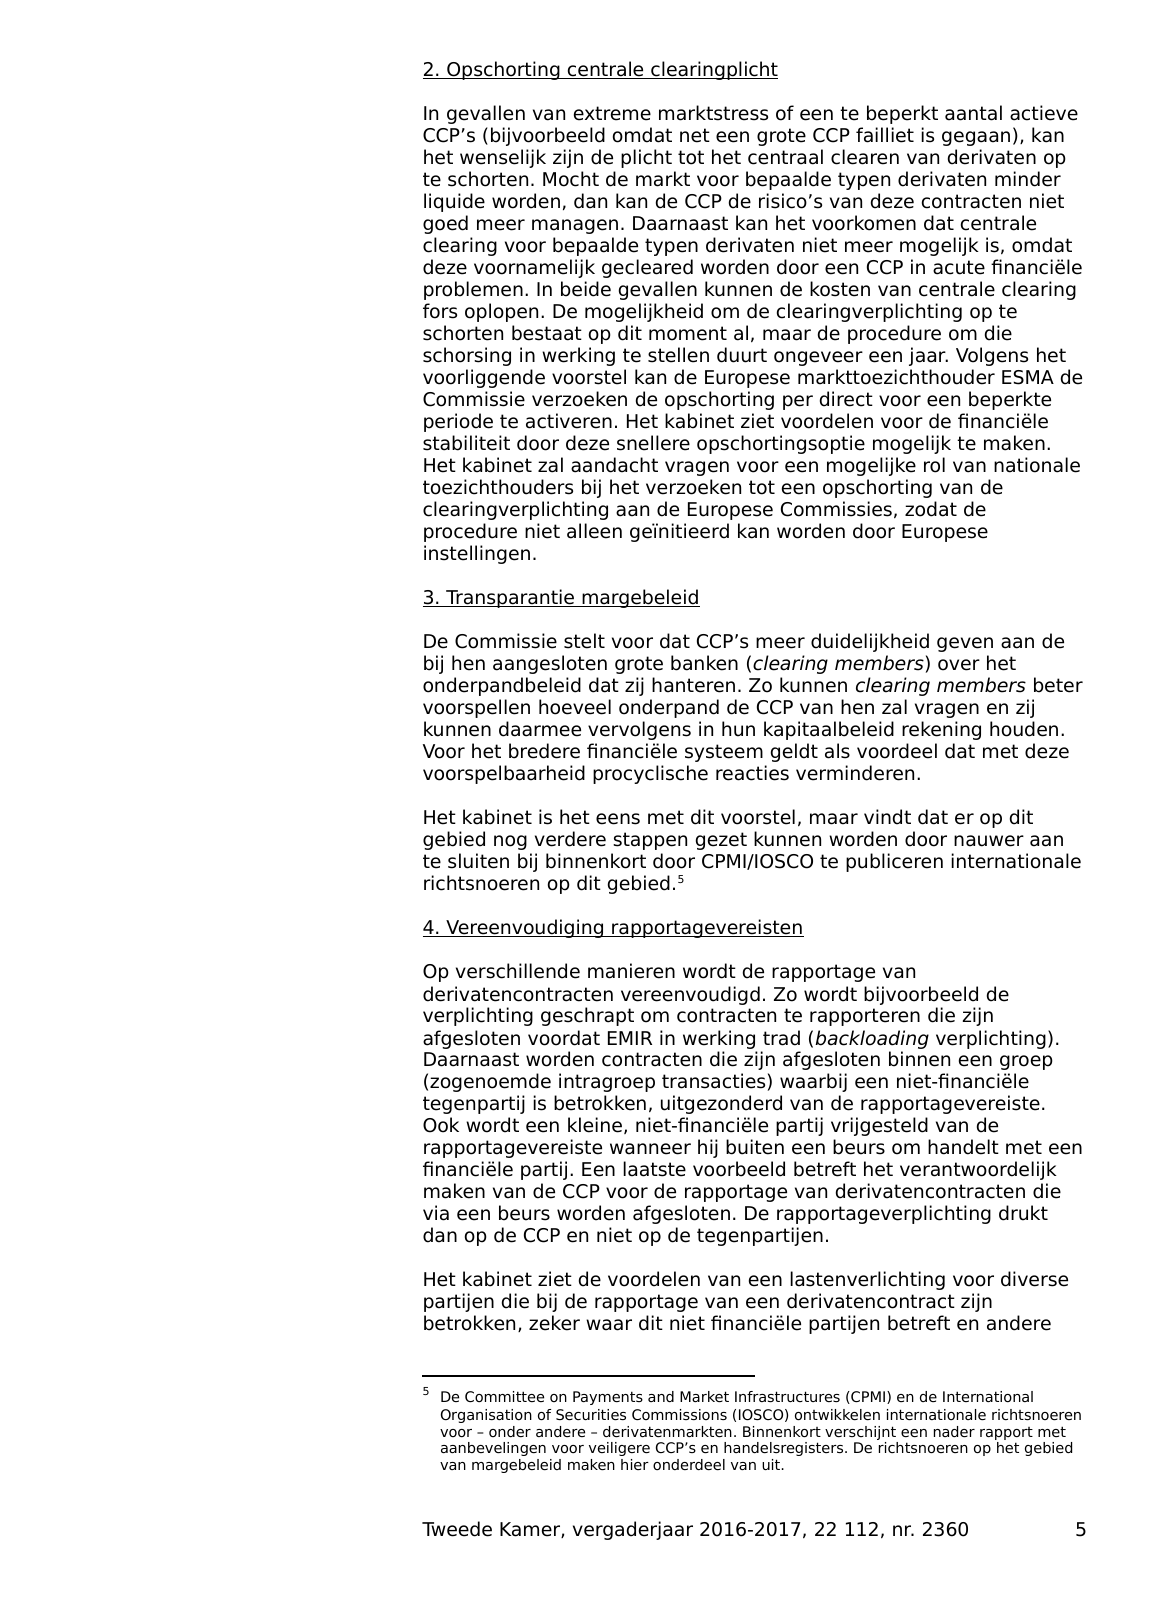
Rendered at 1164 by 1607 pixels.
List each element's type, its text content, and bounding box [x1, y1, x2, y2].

text De Committee on Payments and Market Infrastructures (CPMI) en de International Organisation of Securities Commissions (IOSCO) ontwikkelen internationale richtsnoeren voor – onder andere – derivatenmarkten. Binnenkort verschijnt een nader rapport met aanbevelingen voor veiligere CCP’s en handelsregisters. De richtsnoeren op het gebied van margebeleid maken hier onderdeel van uit. [422, 1385, 1087, 1474]
text Op verschillende manieren wordt de rapportage van derivatencontracten vereenvoudigd. Zo wordt bijvoorbeeld de verplichting geschrapt om contracten te rapporteren die zijn afgesloten voordat EMIR in werking trad (backloading verplichting). Daarnaast worden contracten die zijn afgesloten binnen een groep (zogenoemde intragroep transacties) waarbij een niet-financiële tegenpartij is betrokken, uitgezonderd van de rapportagevereiste. Ook wordt een kleine, niet-financiële partij vrijgesteld van de rapportagevereiste wanneer hij buiten een beurs om handelt met een financiële partij. Een laatste voorbeeld betreft het verantwoordelijk maken van de CCP voor de rapportage van derivatencontracten die via een beurs worden afgesloten. De rapportageverplichting drukt dan op de CCP en niet op de tegenpartijen. [422, 961, 1087, 1247]
text In gevallen van extreme marktstress of een te beperkt aantal actieve CCP’s (bijvoorbeeld omdat net een grote CCP failliet is gegaan), kan het wenselijk zijn de plicht tot het centraal clearen van derivaten op te schorten. Mocht de markt voor bepaalde typen derivaten minder liquide worden, dan kan de CCP de risico’s van deze contracten niet goed meer managen. Daarnaast kan het voorkomen dat centrale clearing voor bepaalde typen derivaten niet meer mogelijk is, omdat deze voornamelijk gecleared worden door een CCP in acute financiële problemen. In beide gevallen kunnen de kosten van centrale clearing fors oplopen. De mogelijkheid om de clearingverplichting op te schorten bestaat op dit moment al, maar de procedure om die schorsing in werking te stellen duurt ongeveer een jaar. Volgens het voorliggende voorstel kan de Europese markttoezichthouder ESMA de Commissie verzoeken de opschorting per direct voor een beperkte periode te activeren. Het kabinet ziet voordelen voor de financiële stabiliteit door deze snellere opschortingsoptie mogelijk te maken. Het kabinet zal aandacht vragen voor een mogelijke rol van nationale toezichthouders bij het verzoeken tot een opschorting van de clearingverplichting aan de Europese Commissies, zodat de procedure niet alleen geïnitieerd kan worden door Europese instellingen. [422, 103, 1087, 565]
text Het kabinet ziet de voordelen van een lastenverlichting voor diverse partijen die bij de rapportage van een derivatencontract zijn betrokken, zeker waar dit niet financiële partijen betreft en andere [422, 1269, 1087, 1335]
text De Commissie stelt voor dat CCP’s meer duidelijkheid geven aan de bij hen aangesloten grote banken (clearing members) over het onderpandbeleid dat zij hanteren. Zo kunnen clearing members beter voorspellen hoeveel onderpand de CCP van hen zal vragen en zij kunnen daarmee vervolgens in hun kapitaalbeleid rekening houden. Voor het bredere financiële systeem geldt als voordeel dat met deze voorspelbaarheid procyclische reacties verminderen. [422, 631, 1087, 785]
subtitle 2. Opschorting centrale clearingplicht [422, 59, 1087, 81]
text Het kabinet is het eens met dit voorstel, maar vindt dat er op dit gebied nog verdere stappen gezet kunnen worden door nauwer aan te sluiten bij binnenkort door CPMI/IOSCO te publiceren internationale richtsnoeren op dit gebied. [422, 807, 1087, 895]
subtitle 4. Vereenvoudiging rapportagevereisten [422, 917, 1087, 939]
subtitle 3. Transparantie margebeleid [422, 587, 1087, 609]
